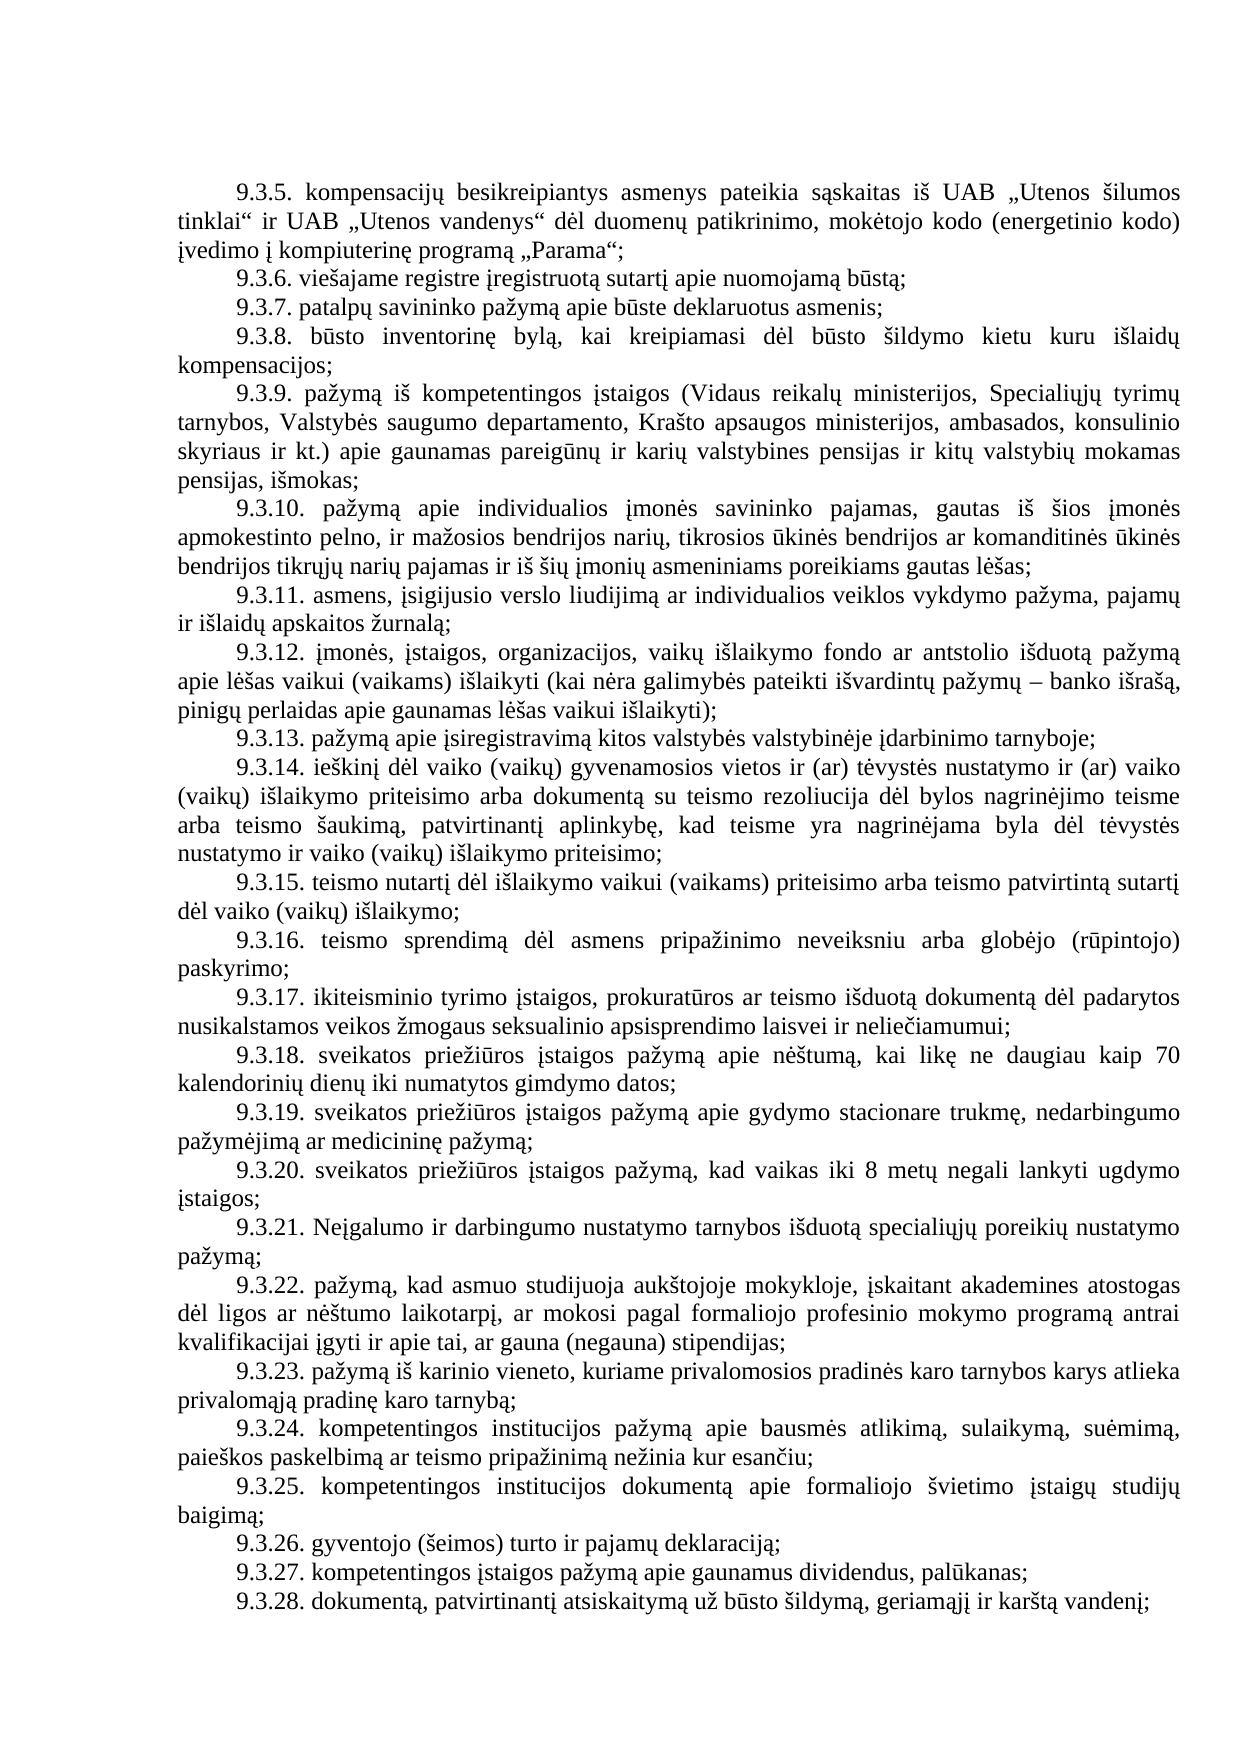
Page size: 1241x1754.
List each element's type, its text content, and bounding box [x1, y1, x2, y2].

text 9.3.5. kompensacijų besikreipiantys asmenys pateikia sąskaitas iš UAB „Utenos šilumos tinklai“ ir UAB „Utenos vandenys“ dėl duomenų patikrinimo, mokėtojo kodo (energetinio kodo) įvedimo į kompiuterinę programą „Parama“; [177, 177, 1181, 263]
text 9.3.28. dokumentą, patvirtinantį atsiskaitymą už būsto šildymą, geriamąjį ir karštą vandenį; [177, 1586, 1181, 1615]
text 9.3.14. ieškinį dėl vaiko (vaikų) gyvenamosios vietos ir (ar) tėvystės nustatymo ir (ar) vaiko (vaikų) išlaikymo priteisimo arba dokumentą su teismo rezoliucija dėl bylos nagrinėjimo teisme arba teismo šaukimą, patvirtinantį aplinkybę, kad teisme yra nagrinėjama byla dėl tėvystės nustatymo ir vaiko (vaikų) išlaikymo priteisimo; [177, 752, 1181, 867]
text 9.3.22. pažymą, kad asmuo studijuoja aukštojoje mokykloje, įskaitant akademines atostogas dėl ligos ar nėštumo laikotarpį, ar mokosi pagal formaliojo profesinio mokymo programą antrai kvalifikacijai įgyti ir apie tai, ar gauna (negauna) stipendijas; [177, 1270, 1181, 1356]
text 9.3.17. ikiteisminio tyrimo įstaigos, prokuratūros ar teismo išduotą dokumentą dėl padarytos nusikalstamos veikos žmogaus seksualinio apsisprendimo laisvei ir neliečiamumui; [177, 982, 1181, 1040]
text 9.3.6. viešajame registre įregistruotą sutartį apie nuomojamą būstą; [177, 263, 1181, 292]
text 9.3.7. patalpų savininko pažymą apie būste deklaruotus asmenis; [177, 292, 1181, 321]
text 9.3.13. pažymą apie įsiregistravimą kitos valstybės valstybinėje įdarbinimo tarnyboje; [177, 723, 1181, 752]
text 9.3.12. įmonės, įstaigos, organizacijos, vaikų išlaikymo fondo ar antstolio išduotą pažymą apie lėšas vaikui (vaikams) išlaikyti (kai nėra galimybės pateikti išvardintų pažymų – banko išrašą, pinigų perlaidas apie gaunamas lėšas vaikui išlaikyti); [177, 637, 1181, 723]
text 9.3.27. kompetentingos įstaigos pažymą apie gaunamus dividendus, palūkanas; [177, 1557, 1181, 1586]
text 9.3.24. kompetentingos institucijos pažymą apie bausmės atlikimą, sulaikymą, suėmimą, paieškos paskelbimą ar teismo pripažinimą nežinia kur esančiu; [177, 1413, 1181, 1471]
text 9.3.15. teismo nutartį dėl išlaikymo vaikui (vaikams) priteisimo arba teismo patvirtintą sutartį dėl vaiko (vaikų) išlaikymo; [177, 867, 1181, 925]
text 9.3.20. sveikatos priežiūros įstaigos pažymą, kad vaikas iki 8 metų negali lankyti ugdymo įstaigos; [177, 1155, 1181, 1212]
text 9.3.26. gyventojo (šeimos) turto ir pajamų deklaraciją; [177, 1528, 1181, 1557]
text 9.3.8. būsto inventorinę bylą, kai kreipiamasi dėl būsto šildymo kietu kuru išlaidų kompensacijos; [177, 321, 1181, 378]
text 9.3.10. pažymą apie individualios įmonės savininko pajamas, gautas iš šios įmonės apmokestinto pelno, ir mažosios bendrijos narių, tikrosios ūkinės bendrijos ar komanditinės ūkinės bendrijos tikrųjų narių pajamas ir iš šių įmonių asmeniniams poreikiams gautas lėšas; [177, 493, 1181, 580]
text 9.3.23. pažymą iš karinio vieneto, kuriame privalomosios pradinės karo tarnybos karys atlieka privalomąją pradinę karo tarnybą; [177, 1356, 1181, 1413]
text 9.3.25. kompetentingos institucijos dokumentą apie formaliojo švietimo įstaigų studijų baigimą; [177, 1471, 1181, 1528]
text 9.3.16. teismo sprendimą dėl asmens pripažinimo neveiksniu arba globėjo (rūpintojo) paskyrimo; [177, 925, 1181, 982]
text 9.3.9. pažymą iš kompetentingos įstaigos (Vidaus reikalų ministerijos, Specialiųjų tyrimų tarnybos, Valstybės saugumo departamento, Krašto apsaugos ministerijos, ambasados, konsulinio skyriaus ir kt.) apie gaunamas pareigūnų ir karių valstybines pensijas ir kitų valstybių mokamas pensijas, išmokas; [177, 378, 1181, 493]
text 9.3.18. sveikatos priežiūros įstaigos pažymą apie nėštumą, kai likę ne daugiau kaip 70 kalendorinių dienų iki numatytos gimdymo datos; [177, 1040, 1181, 1097]
text 9.3.19. sveikatos priežiūros įstaigos pažymą apie gydymo stacionare trukmę, nedarbingumo pažymėjimą ar medicininę pažymą; [177, 1097, 1181, 1155]
text 9.3.11. asmens, įsigijusio verslo liudijimą ar individualios veiklos vykdymo pažyma, pajamų ir išlaidų apskaitos žurnalą; [177, 580, 1181, 637]
text 9.3.21. Neįgalumo ir darbingumo nustatymo tarnybos išduotą specialiųjų poreikių nustatymo pažymą; [177, 1212, 1181, 1270]
